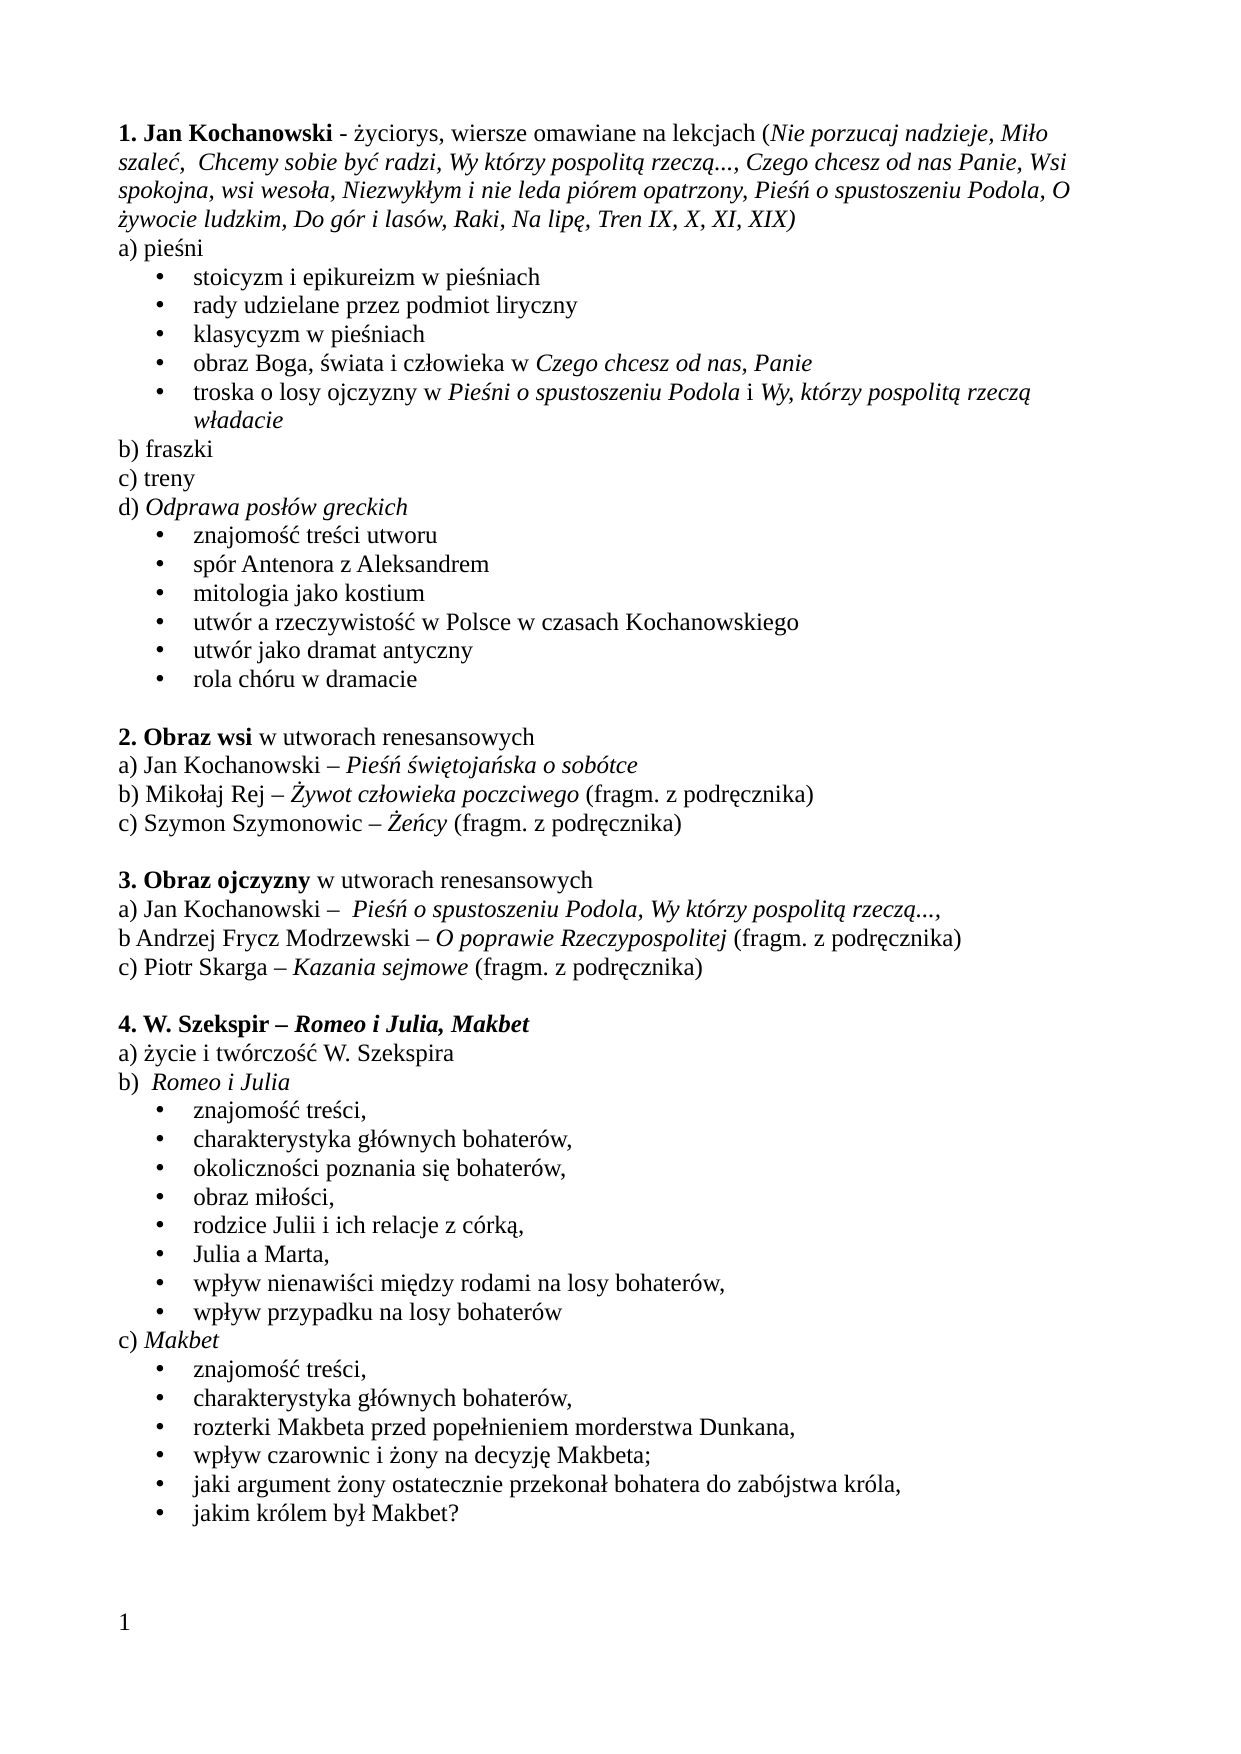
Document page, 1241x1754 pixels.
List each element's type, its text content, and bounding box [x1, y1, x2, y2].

text a) Jan Kochanowski – Pieśń świętojańska o sobótce [118, 751, 1122, 779]
list mitologia jako kostium [156, 578, 1122, 607]
list rodzice Julii i ich relacje z córką, [156, 1211, 1122, 1239]
text 2. Obraz wsi w utworach renesansowych [118, 722, 1122, 751]
list jakim królem był Makbet? [156, 1498, 1122, 1527]
list rola chóru w dramacie [156, 664, 1122, 693]
list wpływ przypadku na losy bohaterów [156, 1297, 1122, 1326]
list wpływ czarownic i żony na decyzję Makbeta; [156, 1441, 1122, 1469]
list okoliczności poznania się bohaterów, [156, 1153, 1122, 1182]
text b) Mikołaj Rej – Żywot człowieka poczciwego (fragm. z podręcznika) [118, 779, 1122, 808]
list utwór jako dramat antyczny [156, 636, 1122, 664]
text 1. Jan Kochanowski - życiorys, wiersze omawiane na lekcjach (Nie porzucaj nadzieje, Miło szaleć, Chcemy sobie być radzi, Wy którzy pospolitą rzeczą..., Czego chcesz od nas Panie, Wsi spokojna, wsi wesoła, Niezwykłym i nie leda piórem opatrzony, Pieśń o spustoszeniu Podola, O żywocie ludzkim, Do gór i lasów, Raki, Na lipę, Tren IX, X, XI, XIX) [118, 118, 1122, 233]
list znajomość treści, [156, 1096, 1122, 1124]
text 4. W. Szekspir – Romeo i Julia, Makbet [118, 1009, 1122, 1038]
list obraz Boga, świata i człowieka w Czego chcesz od nas, Panie [156, 348, 1122, 377]
list utwór a rzeczywistość w Polsce w czasach Kochanowskiego [156, 607, 1122, 636]
list Julia a Marta, [156, 1239, 1122, 1268]
list spór Antenora z Aleksandrem [156, 549, 1122, 578]
list obraz miłości, [156, 1182, 1122, 1211]
text c) Makbet [118, 1326, 1122, 1354]
list charakterystyka głównych bohaterów, [156, 1124, 1122, 1153]
text c) treny [118, 463, 1122, 492]
list stoicyzm i epikureizm w pieśniach [156, 262, 1122, 291]
text a) Jan Kochanowski – Pieśń o spustoszeniu Podola, Wy którzy pospolitą rzeczą..., [118, 894, 1122, 923]
text d) Odprawa posłów greckich [118, 492, 1122, 521]
list znajomość treści, [156, 1354, 1122, 1383]
text b Andrzej Frycz Modrzewski – O poprawie Rzeczypospolitej (fragm. z podręcznika) [118, 923, 1122, 952]
list klasycyzm w pieśniach [156, 319, 1122, 348]
text c) Szymon Szymonowic – Żeńcy (fragm. z podręcznika) [118, 808, 1122, 837]
list wpływ nienawiści między rodami na losy bohaterów, [156, 1268, 1122, 1297]
text c) Piotr Skarga – Kazania sejmowe (fragm. z podręcznika) [118, 952, 1122, 981]
list rady udzielane przez podmiot liryczny [156, 291, 1122, 319]
list jaki argument żony ostatecznie przekonał bohatera do zabójstwa króla, [156, 1469, 1122, 1498]
text a) pieśni [118, 233, 1122, 262]
text 3. Obraz ojczyzny w utworach renesansowych [118, 866, 1122, 894]
list znajomość treści utworu [156, 521, 1122, 549]
list troska o losy ojczyzny w Pieśni o spustoszeniu Podola i Wy, którzy pospolitą rzeczą władacie [156, 377, 1122, 434]
text b) Romeo i Julia [118, 1067, 1122, 1096]
text a) życie i twórczość W. Szekspira [118, 1038, 1122, 1067]
list charakterystyka głównych bohaterów, [156, 1383, 1122, 1412]
list rozterki Makbeta przed popełnieniem morderstwa Dunkana, [156, 1412, 1122, 1441]
text b) fraszki [118, 434, 1122, 463]
